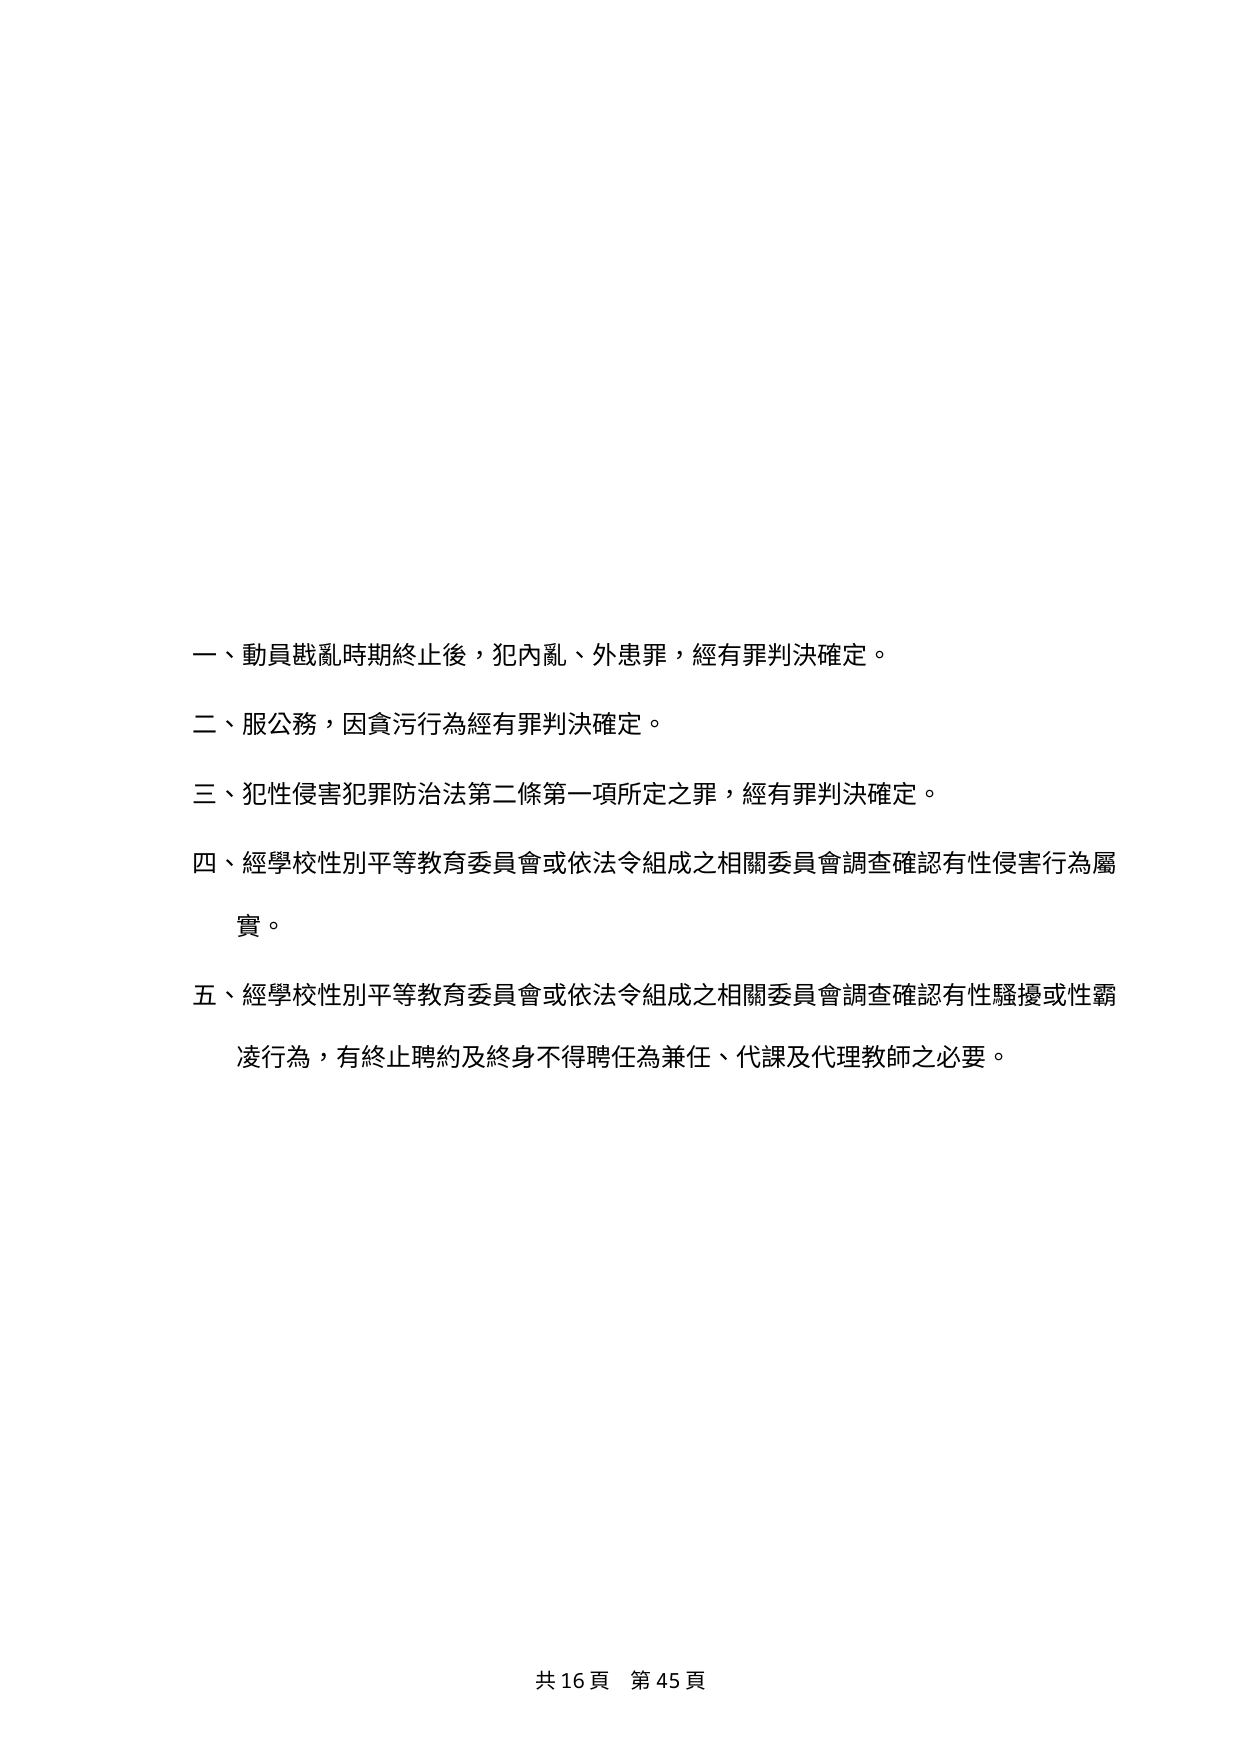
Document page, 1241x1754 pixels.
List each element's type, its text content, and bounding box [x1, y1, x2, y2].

text 三、犯性侵害犯罪防治法第二條第一項所定之罪，經有罪判決確定。 [192, 751, 1122, 813]
text 四、經學校性別平等教育委員會或依法令組成之相關委員會調查確認有性侵害行為屬實。 [192, 820, 1122, 945]
text 五、經學校性別平等教育委員會或依法令組成之相關委員會調查確認有性騷擾或性霸凌行為，有終止聘約及終身不得聘任為兼任、代課及代理教師之必要。 [192, 952, 1122, 1077]
text 一、動員戡亂時期終止後，犯內亂、外患罪，經有罪判決確定。 [192, 612, 1122, 674]
text 二、服公務，因貪污行為經有罪判決確定。 [192, 681, 1122, 744]
